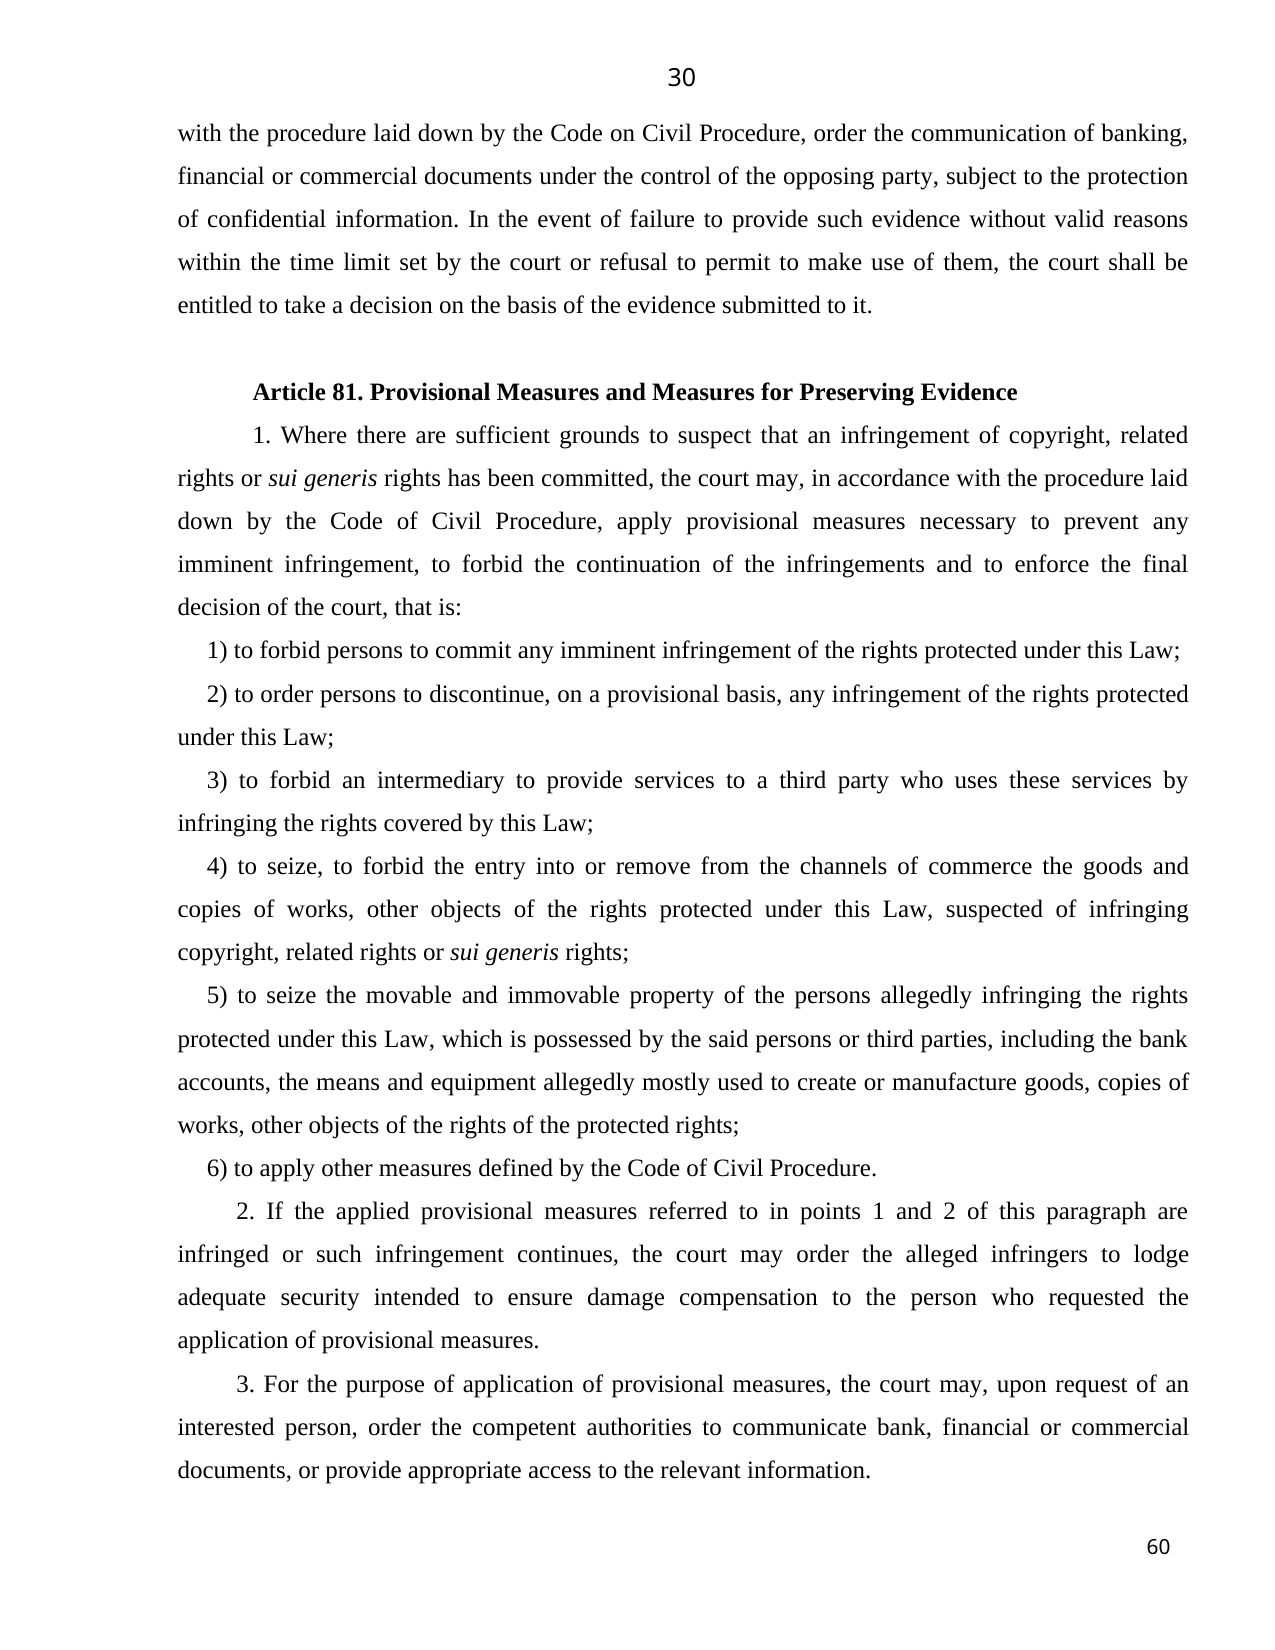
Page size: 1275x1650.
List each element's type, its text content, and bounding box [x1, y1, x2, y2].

text with the procedure laid down by the Code on Civil Procedure, order the communication of banking, financial or commercial documents under the control of the opposing party, subject to the protection of confidential information. In the event of failure to provide such evidence without valid reasons within the time limit set by the court or refusal to permit to make use of them, the court shall be entitled to take a decision on the basis of the evidence submitted to it. [177, 118, 1190, 319]
text 4) to seize, to forbid the entry into or remove from the channels of commerce the goods and copies of works, other objects of the rights protected under this Law, suspected of infringing copyright, related rights or sui generis rights; [177, 851, 1190, 966]
text 3. For the purpose of application of provisional measures, the court may, upon request of an interested person, order the competent authorities to communicate bank, financial or commercial documents, or provide appropriate access to the relevant information. [177, 1369, 1190, 1484]
text 2) to order persons to discontinue, on a provisional basis, any infringement of the rights protected under this Law; [177, 679, 1190, 751]
text Article 81. Provisional Measures and Measures for Preserving Evidence [177, 377, 1190, 406]
text 1) to forbid persons to commit any imminent infringement of the rights protected under this Law; [177, 636, 1190, 664]
text 6) to apply other measures defined by the Code of Civil Procedure. [177, 1153, 1190, 1182]
text 1. Where there are sufficient grounds to suspect that an infringement of copyright, related rights or sui generis rights has been committed, the court may, in accordance with the procedure laid down by the Code of Civil Procedure, apply provisional measures necessary to prevent any imminent infringement, to forbid the continuation of the infringements and to enforce the final decision of the court, that is: [177, 420, 1190, 621]
text 2. If the applied provisional measures referred to in points 1 and 2 of this paragraph are infringed or such infringement continues, the court may order the alleged infringers to lodge adequate security intended to ensure damage compensation to the person who requested the application of provisional measures. [177, 1196, 1190, 1354]
text 5) to seize the movable and immovable property of the persons allegedly infringing the rights protected under this Law, which is possessed by the said persons or third parties, including the bank accounts, the means and equipment allegedly mostly used to create or manufacture goods, copies of works, other objects of the rights of the protected rights; [177, 981, 1190, 1139]
text 3) to forbid an intermediary to provide services to a third party who uses these services by infringing the rights covered by this Law; [177, 765, 1190, 837]
